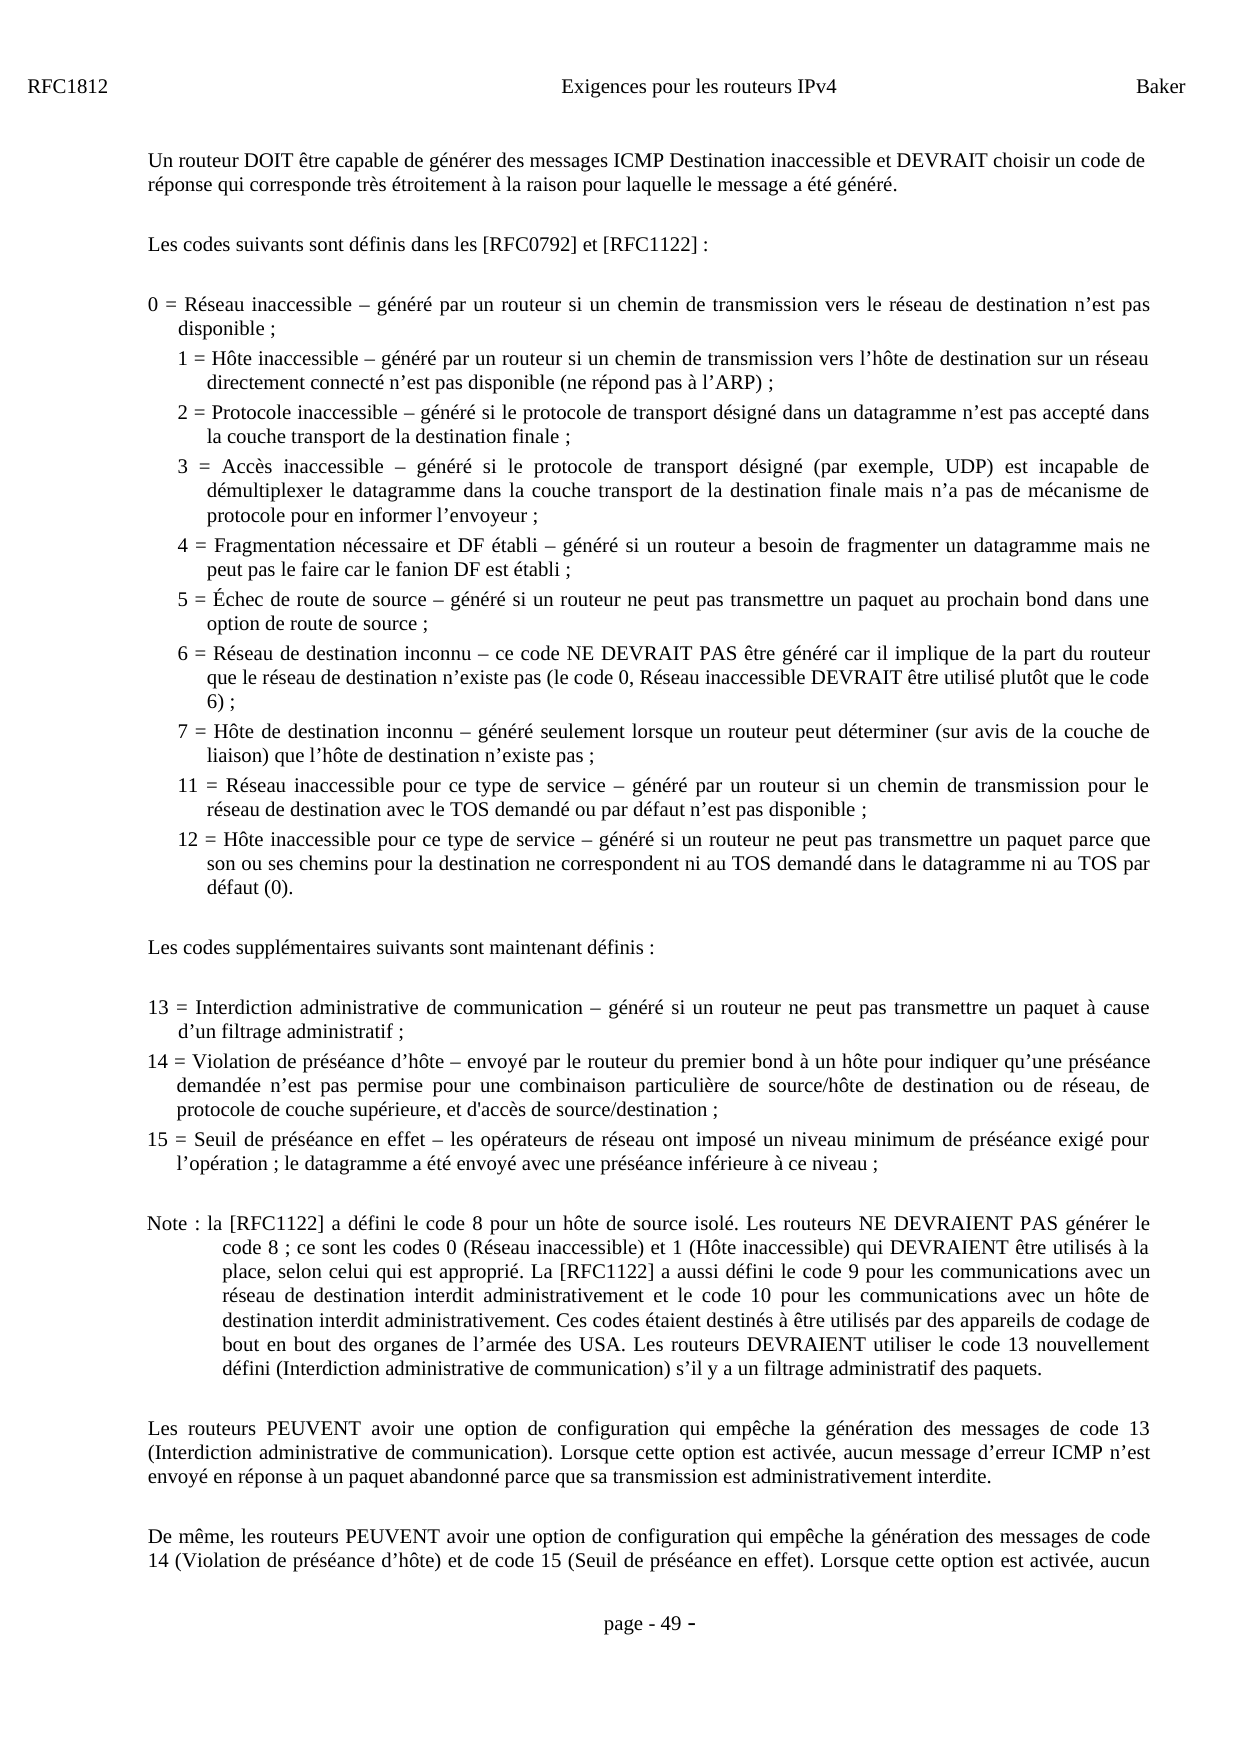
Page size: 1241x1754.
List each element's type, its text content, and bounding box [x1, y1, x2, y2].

list 12 = Hôte inaccessible pour ce type de service – généré si un routeur ne peut pas transmettre un paquet parce que son ou ses chemins pour la destination ne correspondent ni au TOS demandé dans le datagramme ni au TOS par défaut (0). [177, 827, 1152, 899]
text Un routeur DOIT être capable de générer des messages ICMP Destination inaccessible et DEVRAIT choisir un code de réponse qui corresponde très étroitement à la raison pour laquelle le message a été généré. [148, 148, 1152, 196]
list 4 = Fragmentation nécessaire et DF établi – généré si un routeur a besoin de fragmenter un datagramme mais ne peut pas le faire car le fanion DF est établi ; [177, 532, 1152, 581]
list 5 = Échec de route de source – généré si un routeur ne peut pas transmettre un paquet au prochain bond dans une option de route de source ; [177, 587, 1152, 635]
text Les codes supplémentaires suivants sont maintenant définis : [148, 935, 1152, 959]
list 1 = Hôte inaccessible – généré par un routeur si un chemin de transmission vers l’hôte de destination sur un réseau directement connecté n’est pas disponible (ne répond pas à l’ARP) ; [177, 346, 1152, 394]
list 2 = Protocole inaccessible – généré si le protocole de transport désigné dans un datagramme n’est pas accepté dans la couche transport de la destination finale ; [177, 400, 1152, 448]
list 3 = Accès inaccessible – généré si le protocole de transport désigné (par exemple, UDP) est incapable de démultiplexer le datagramme dans la couche transport de la destination finale mais n’a pas de mécanisme de protocole pour en informer l’envoyeur ; [177, 454, 1152, 527]
text Note : la [RFC1122] a défini le code 8 pour un hôte de source isolé. Les routeurs NE DEVRAIENT PAS générer le code 8 ; ce sont les codes 0 (Réseau inaccessible) et 1 (Hôte inaccessible) qui DEVRAIENT être utilisés à la place, selon celui qui est approprié. La [RFC1122] a aussi défini le code 9 pour les communications avec un réseau de destination interdit administrativement et le code 10 pour les communications avec un hôte de destination interdit administrativement. Ces codes étaient destinés à être utilisés par des appareils de codage de bout en bout des organes de l’armée des USA. Les routeurs DEVRAIENT utiliser le code 13 nouvellement défini (Interdiction administrative de communication) s’il y a un filtrage administratif des paquets. [147, 1211, 1152, 1380]
list 13 = Interdiction administrative de communication – généré si un routeur ne peut pas transmettre un paquet à cause d’un filtrage administratif ; [148, 995, 1152, 1043]
text Les codes suivants sont définis dans les [RFC0792] et [RFC1122] : [148, 232, 1152, 256]
list 14 = Violation de préséance d’hôte – envoyé par le routeur du premier bond à un hôte pour indiquer qu’une préséance demandée n’est pas permise pour une combinaison particulière de source/hôte de destination ou de réseau, de protocole de couche supérieure, et d'accès de source/destination ; [147, 1049, 1152, 1121]
text Les routeurs PEUVENT avoir une option de configuration qui empêche la génération des messages de code 13 (Interdiction administrative de communication). Lorsque cette option est activée, aucun message d’erreur ICMP n’est envoyé en réponse à un paquet abandonné parce que sa transmission est administrativement interdite. [148, 1416, 1152, 1488]
list 7 = Hôte de destination inconnu – généré seulement lorsque un routeur peut déterminer (sur avis de la couche de liaison) que l’hôte de destination n’existe pas ; [177, 719, 1152, 767]
list 6 = Réseau de destination inconnu – ce code NE DEVRAIT PAS être généré car il implique de la part du routeur que le réseau de destination n’existe pas (le code 0, Réseau inaccessible DEVRAIT être utilisé plutôt que le code 6) ; [177, 641, 1152, 713]
list 15 = Seuil de préséance en effet – les opérateurs de réseau ont imposé un niveau minimum de préséance exigé pour l’opération ; le datagramme a été envoyé avec une préséance inférieure à ce niveau ; [147, 1127, 1152, 1175]
list 0 = Réseau inaccessible – généré par un routeur si un chemin de transmission vers le réseau de destination n’est pas disponible ; [148, 292, 1152, 340]
list 11 = Réseau inaccessible pour ce type de service – généré par un routeur si un chemin de transmission pour le réseau de destination avec le TOS demandé ou par défaut n’est pas disponible ; [177, 773, 1152, 821]
text De même, les routeurs PEUVENT avoir une option de configuration qui empêche la génération des messages de code 14 (Violation de préséance d’hôte) et de code 15 (Seuil de préséance en effet). Lorsque cette option est activée, aucun [148, 1524, 1152, 1572]
